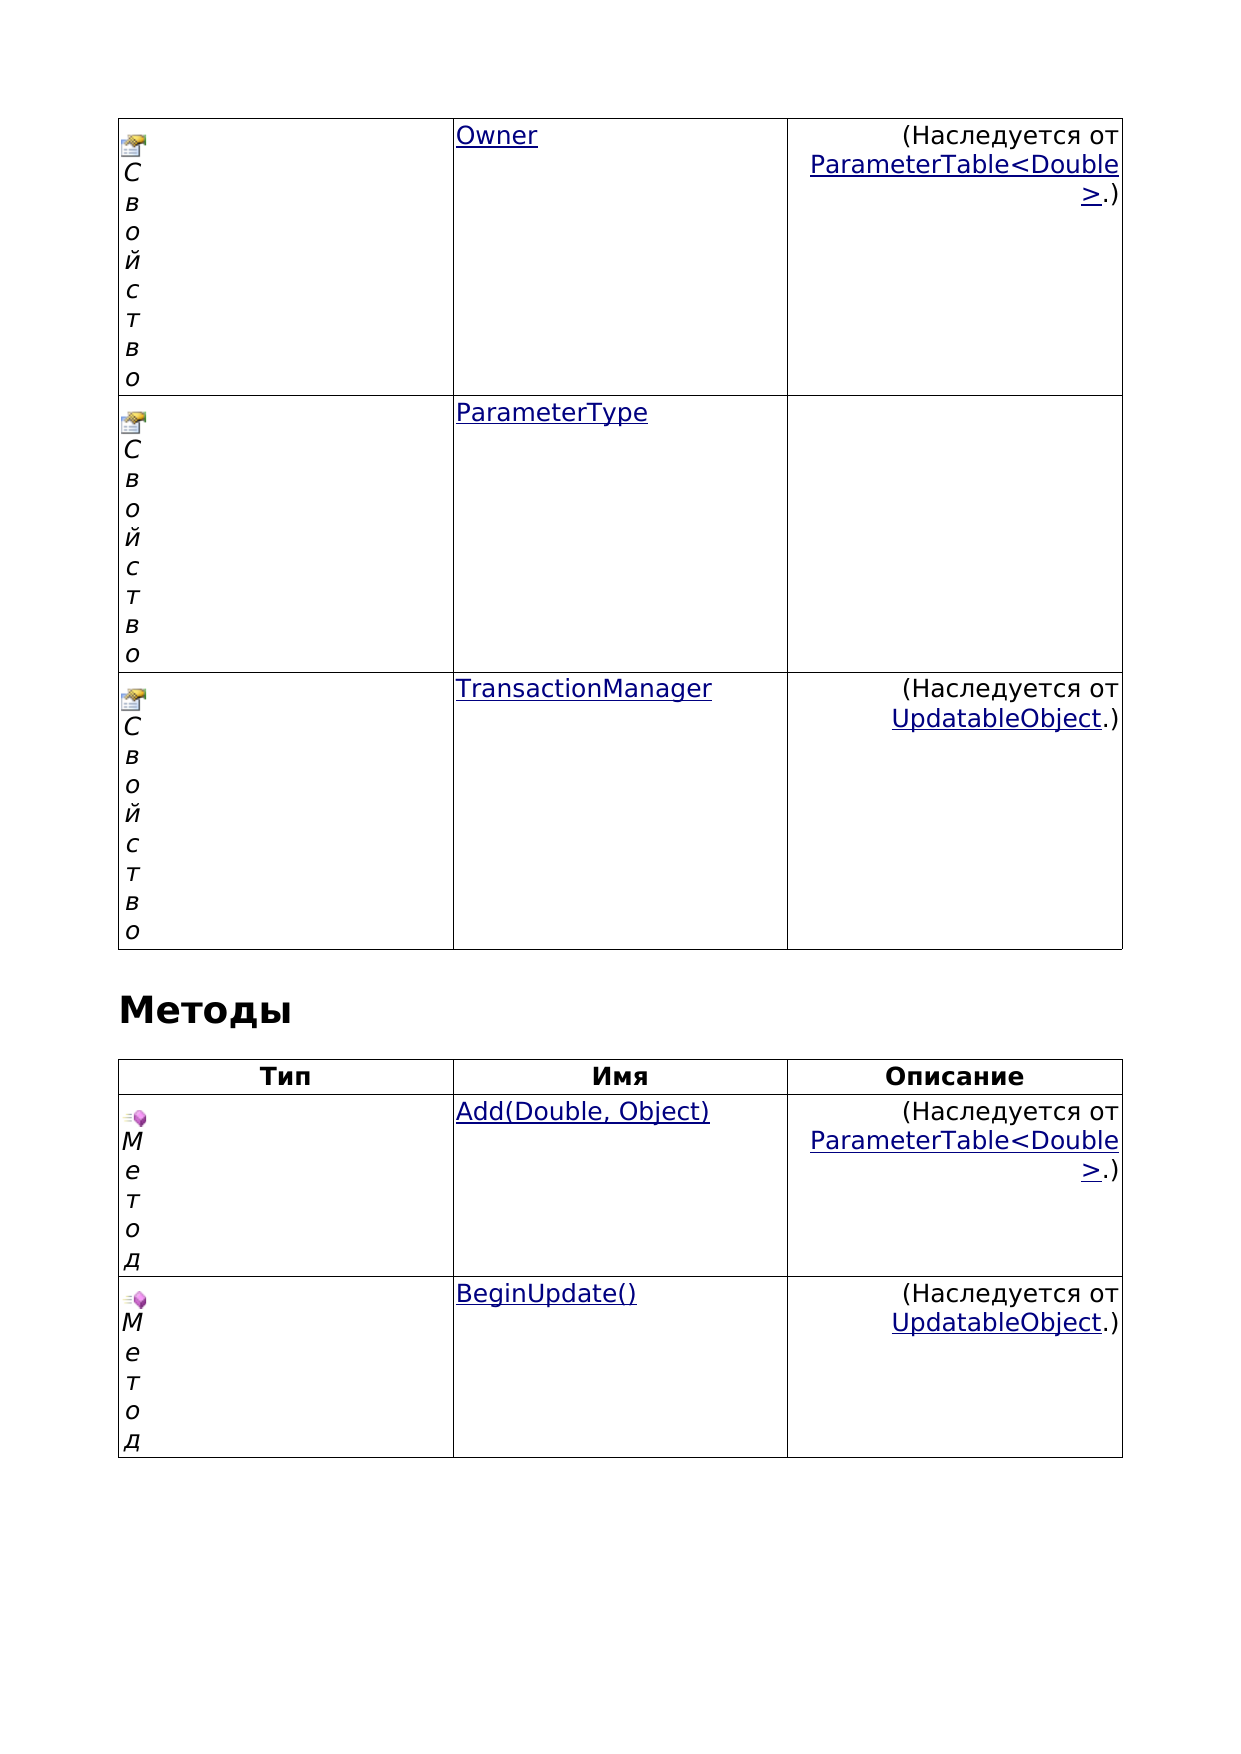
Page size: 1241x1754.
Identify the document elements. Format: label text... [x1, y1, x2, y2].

picture [121, 1291, 147, 1309]
picture [121, 1110, 147, 1127]
picture [121, 687, 147, 713]
subtitle Методы [118, 988, 1122, 1032]
table_cell [119, 119, 453, 395]
table_cell Owner [454, 119, 787, 395]
table_cell ParameterType [454, 396, 787, 672]
table_cell (Наследуется от UpdatableObject.) [788, 1277, 1122, 1457]
table_cell [788, 396, 1122, 672]
table_cell [119, 396, 453, 672]
table_cell (Наследуется от ParameterTable<Double>.) [788, 119, 1122, 395]
picture [121, 410, 147, 436]
table_cell BeginUpdate() [454, 1277, 787, 1457]
table_cell (Наследуется от UpdatableObject.) [788, 673, 1122, 948]
table_cell TransactionManager [454, 673, 787, 948]
table_cell (Наследуется от ParameterTable<Double>.) [788, 1095, 1122, 1276]
picture [121, 133, 147, 159]
table_header Описание [788, 1060, 1122, 1094]
table_cell Add(Double, Object) [454, 1095, 787, 1276]
table_header Тип [119, 1060, 453, 1094]
table_cell [119, 673, 453, 948]
table_cell [119, 1095, 453, 1276]
table_cell [119, 1277, 453, 1457]
table_header Имя [454, 1060, 787, 1094]
